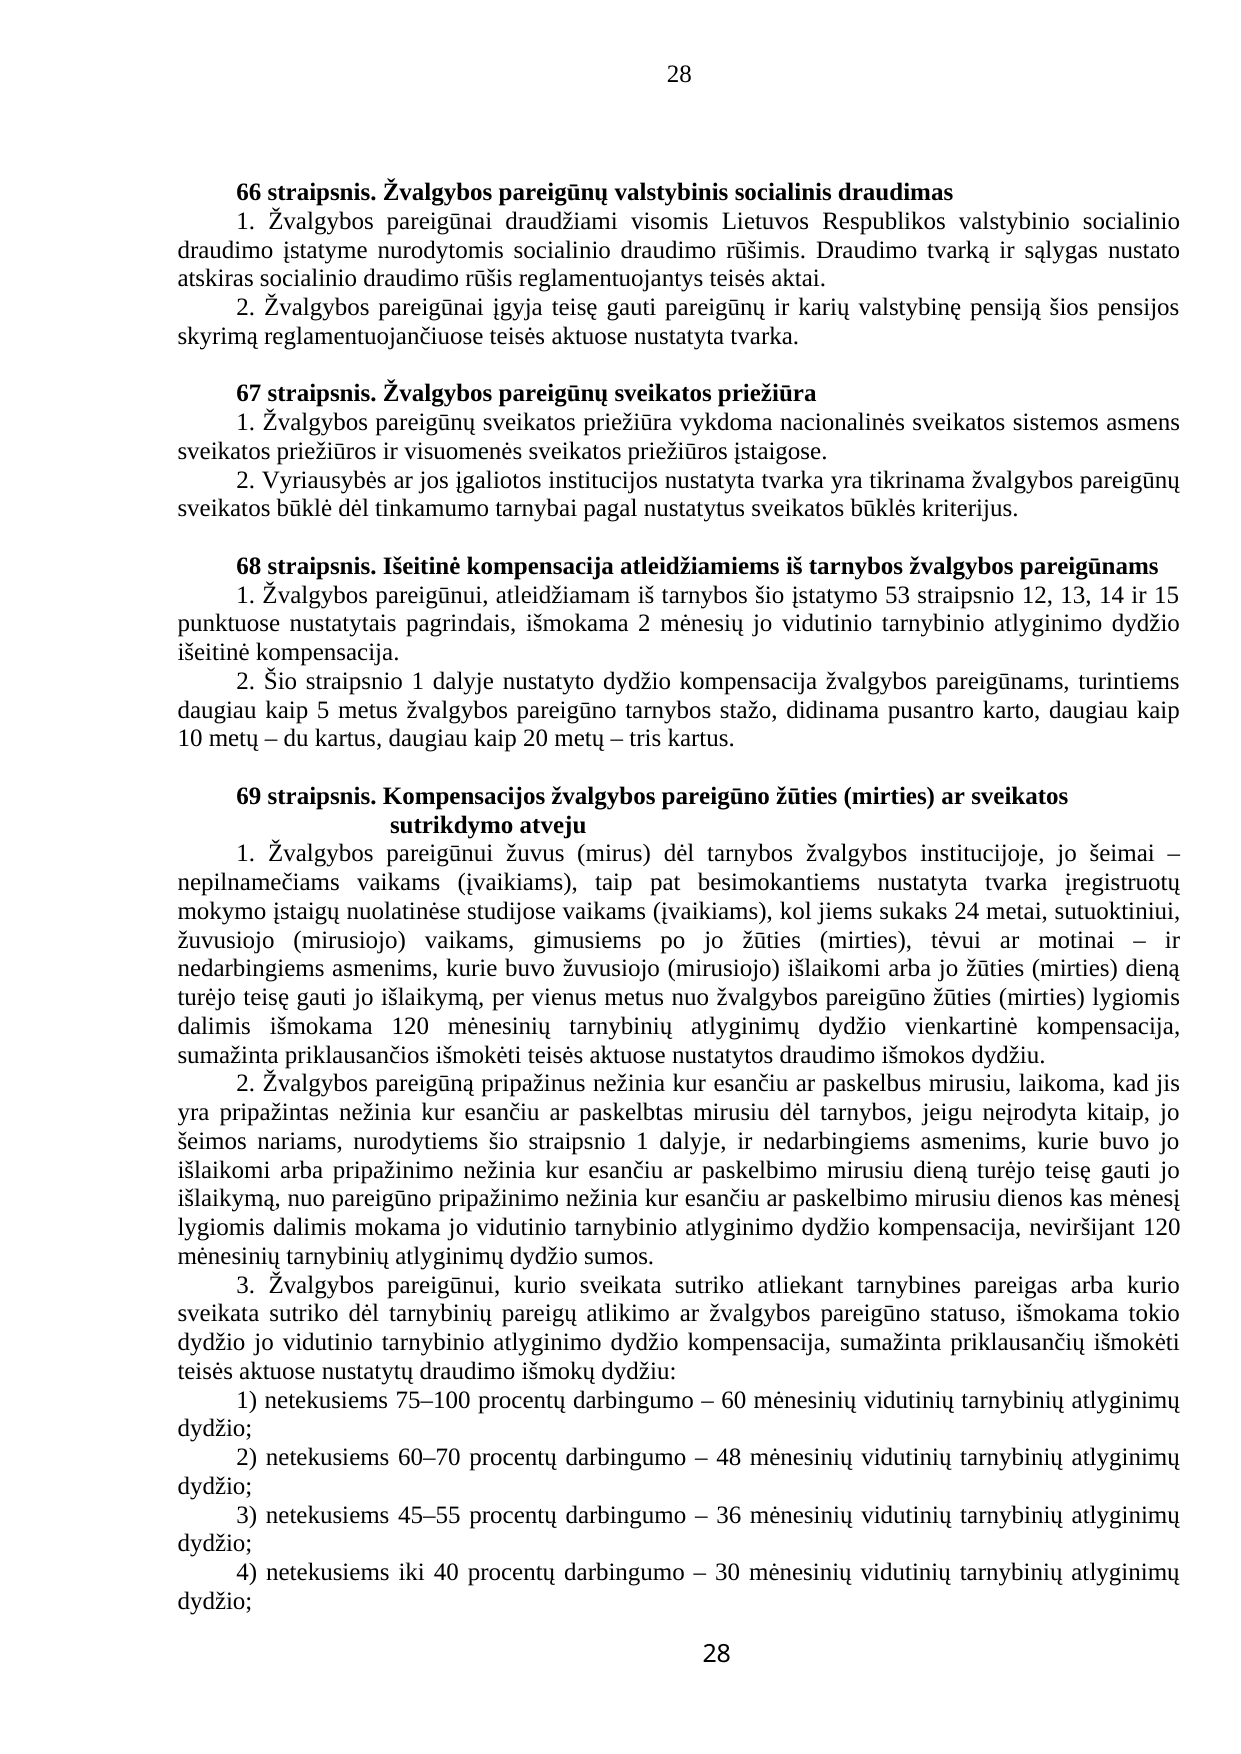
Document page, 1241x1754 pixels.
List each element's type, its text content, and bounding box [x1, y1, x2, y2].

text 2) netekusiems 60–70 procentų darbingumo – 48 mėnesinių vidutinių tarnybinių atlyginimų dydžio; [177, 1442, 1181, 1500]
text 68 straipsnis. Išeitinė kompensacija atleidžiamiems iš tarnybos žvalgybos pareigūnams [236, 551, 1181, 580]
text 67 straipsnis. Žvalgybos pareigūnų sveikatos priežiūra [177, 378, 1181, 407]
text 66 straipsnis. Žvalgybos pareigūnų valstybinis socialinis draudimas [177, 177, 1181, 206]
text 4) netekusiems iki 40 procentų darbingumo – 30 mėnesinių vidutinių tarnybinių atlyginimų dydžio; [177, 1557, 1181, 1615]
text 2. Žvalgybos pareigūnai įgyja teisę gauti pareigūnų ir karių valstybinę pensiją šios pensijos skyrimą reglamentuojančiuose teisės aktuose nustatyta tvarka. [177, 292, 1181, 350]
text 2. Vyriausybės ar jos įgaliotos institucijos nustatyta tvarka yra tikrinama žvalgybos pareigūnų sveikatos būklė dėl tinkamumo tarnybai pagal nustatytus sveikatos būklės kriterijus. [177, 465, 1181, 522]
text 1. Žvalgybos pareigūnai draudžiami visomis Lietuvos Respublikos valstybinio socialinio draudimo įstatyme nurodytomis socialinio draudimo rūšimis. Draudimo tvarką ir sąlygas nustato atskiras socialinio draudimo rūšis reglamentuojantys teisės aktai. [177, 206, 1181, 292]
text 3. Žvalgybos pareigūnui, kurio sveikata sutriko atliekant tarnybines pareigas arba kurio sveikata sutriko dėl tarnybinių pareigų atlikimo ar žvalgybos pareigūno statuso, išmokama tokio dydžio jo vidutinio tarnybinio atlyginimo dydžio kompensacija, sumažinta priklausančių išmokėti teisės aktuose nustatytų draudimo išmokų dydžiu: [177, 1270, 1181, 1385]
text 1. Žvalgybos pareigūnų sveikatos priežiūra vykdoma nacionalinės sveikatos sistemos asmens sveikatos priežiūros ir visuomenės sveikatos priežiūros įstaigose. [177, 407, 1181, 465]
text 69 straipsnis. Kompensacijos žvalgybos pareigūno žūties (mirties) ar sveikatos sutrikdymo atveju [236, 781, 1181, 838]
text 1. Žvalgybos pareigūnui žuvus (mirus) dėl tarnybos žvalgybos institucijoje, jo šeimai – nepilnamečiams vaikams (įvaikiams), taip pat besimokantiems nustatyta tvarka įregistruotų mokymo įstaigų nuolatinėse studijose vaikams (įvaikiams), kol jiems sukaks 24 metai, sutuoktiniui, žuvusiojo (mirusiojo) vaikams, gimusiems po jo žūties (mirties), tėvui ar motinai – ir nedarbingiems asmenims, kurie buvo žuvusiojo (mirusiojo) išlaikomi arba jo žūties (mirties) dieną turėjo teisę gauti jo išlaikymą, per vienus metus nuo žvalgybos pareigūno žūties (mirties) lygiomis dalimis išmokama 120 mėnesinių tarnybinių atlyginimų dydžio vienkartinė kompensacija, sumažinta priklausančios išmokėti teisės aktuose nustatytos draudimo išmokos dydžiu. [177, 838, 1181, 1068]
text 1. Žvalgybos pareigūnui, atleidžiamam iš tarnybos šio įstatymo 53 straipsnio 12, 13, 14 ir 15 punktuose nustatytais pagrindais, išmokama 2 mėnesių jo vidutinio tarnybinio atlyginimo dydžio išeitinė kompensacija. [177, 580, 1181, 666]
text 2. Šio straipsnio 1 dalyje nustatyto dydžio kompensacija žvalgybos pareigūnams, turintiems daugiau kaip 5 metus žvalgybos pareigūno tarnybos stažo, didinama pusantro karto, daugiau kaip 10 metų – du kartus, daugiau kaip 20 metų – tris kartus. [177, 666, 1181, 752]
text 3) netekusiems 45–55 procentų darbingumo – 36 mėnesinių vidutinių tarnybinių atlyginimų dydžio; [177, 1500, 1181, 1557]
text 1) netekusiems 75–100 procentų darbingumo – 60 mėnesinių vidutinių tarnybinių atlyginimų dydžio; [177, 1385, 1181, 1442]
text 2. Žvalgybos pareigūną pripažinus nežinia kur esančiu ar paskelbus mirusiu, laikoma, kad jis yra pripažintas nežinia kur esančiu ar paskelbtas mirusiu dėl tarnybos, jeigu neįrodyta kitaip, jo šeimos nariams, nurodytiems šio straipsnio 1 dalyje, ir nedarbingiems asmenims, kurie buvo jo išlaikomi arba pripažinimo nežinia kur esančiu ar paskelbimo mirusiu dieną turėjo teisę gauti jo išlaikymą, nuo pareigūno pripažinimo nežinia kur esančiu ar paskelbimo mirusiu dienos kas mėnesį lygiomis dalimis mokama jo vidutinio tarnybinio atlyginimo dydžio kompensacija, neviršijant 120 mėnesinių tarnybinių atlyginimų dydžio sumos. [177, 1068, 1181, 1270]
